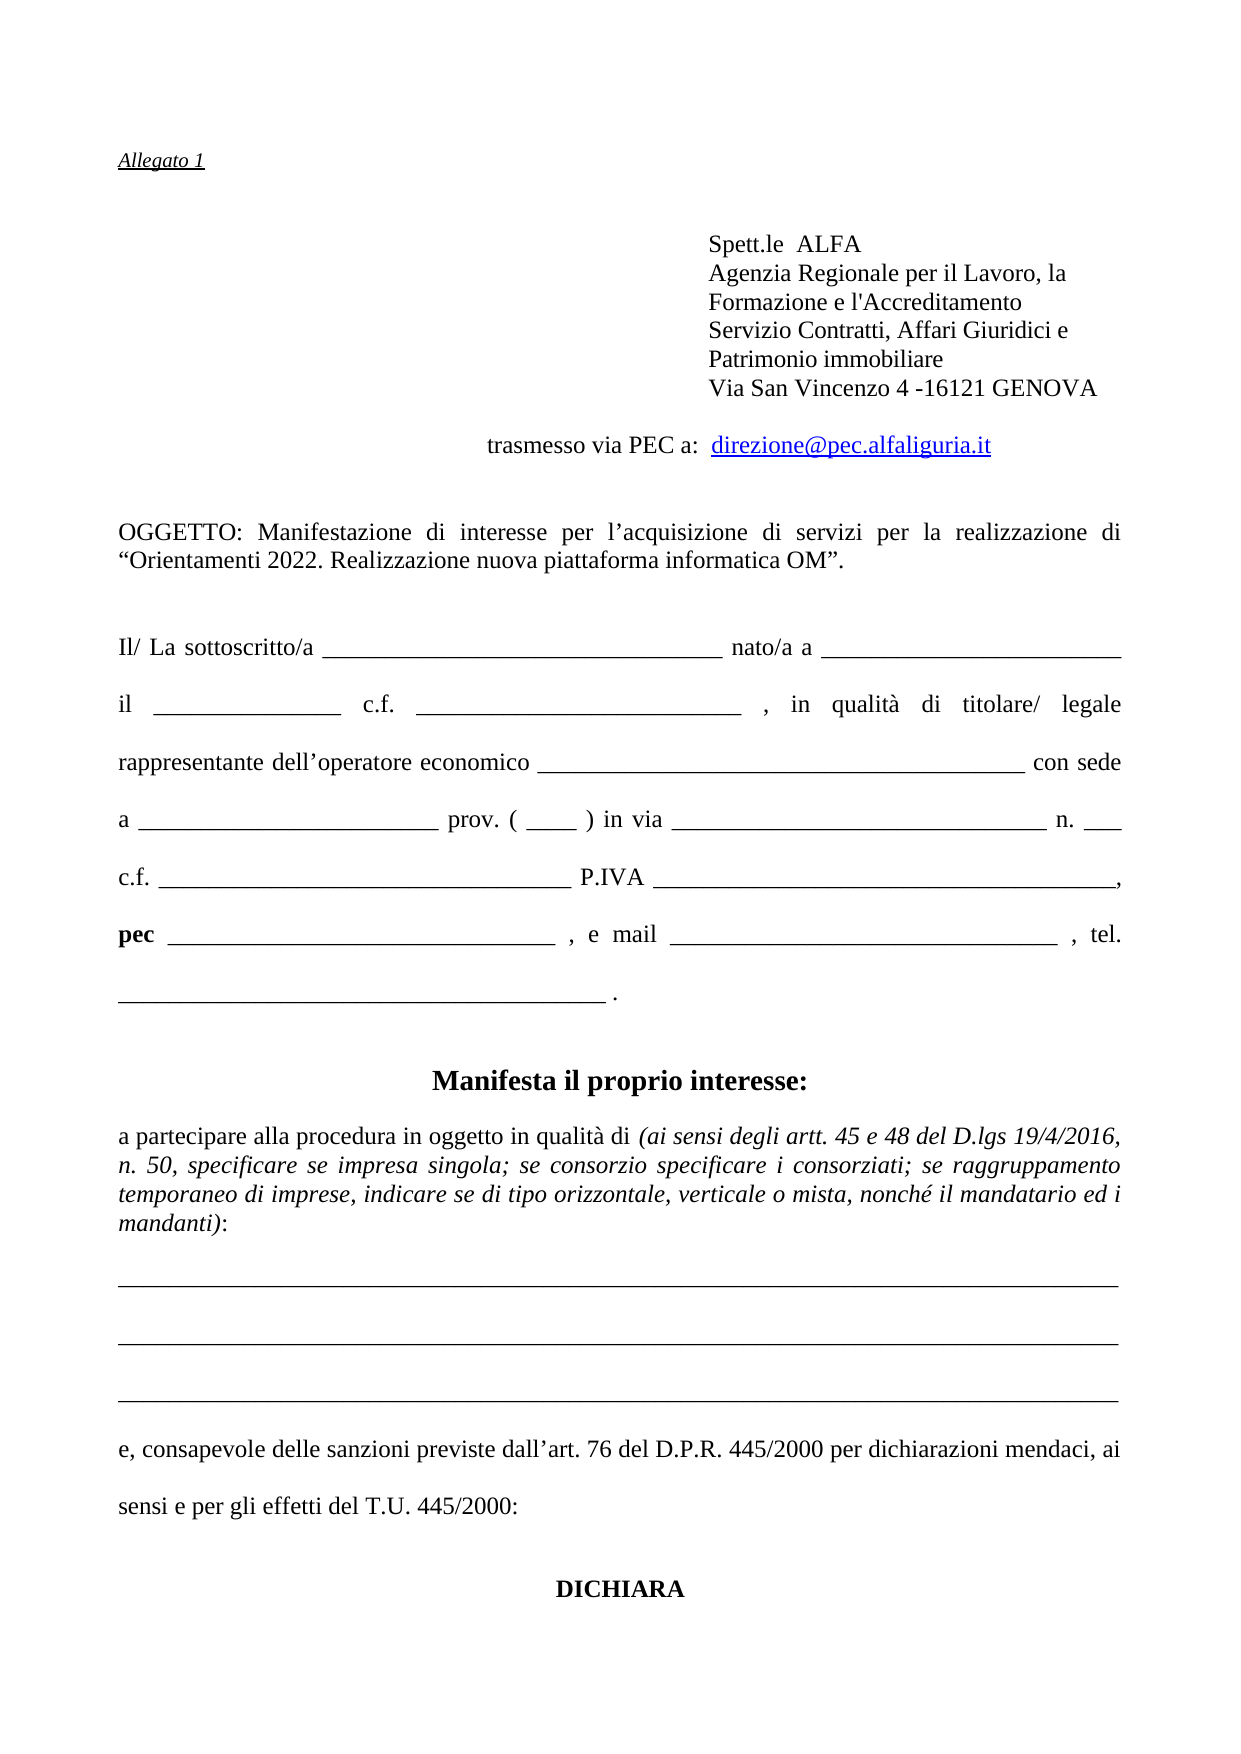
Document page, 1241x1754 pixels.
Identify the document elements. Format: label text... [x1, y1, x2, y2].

text Servizio Contratti, Affari Giuridici e Patrimonio immobiliare [708, 315, 1122, 373]
text Via San Vincenzo 4 -16121 GENOVA [708, 373, 1122, 402]
text a partecipare alla procedura in oggetto in qualità di (ai sensi degli artt. 45 e 48 del D.lgs 19/4/2016, n. 50, specificare se impresa singola; se consorzio specificare i consorziati; se raggruppamento temporaneo di imprese, indicare se di tipo orizzontale, verticale o mista, nonché il mandatario ed i mandanti): [118, 1121, 1122, 1236]
text Il/ La sottoscritto/a ________________________________ nato/a a ________________________ il _______________ c.f. __________________________ , in qualità di titolare/ legale rappresentante dell’operatore economico _______________________________________ con sede a ________________________ prov. ( ____ ) in via ______________________________ n. ___ c.f. _________________________________ P.IVA _____________________________________, pec _______________________________ , e mail _______________________________ , tel. _______________________________________ . [118, 632, 1122, 1005]
text DICHIARA [118, 1574, 1122, 1603]
text trasmesso via PEC a: direzione@pec.alfaliguria.it [413, 430, 1122, 459]
text Agenzia Regionale per il Lavoro, la Formazione e l'Accreditamento [708, 258, 1122, 315]
text OGGETTO: Manifestazione di interesse per l’acquisizione di servizi per la realizzazione di “Orientamenti 2022. Realizzazione nuova piattaforma informatica OM”. [118, 517, 1122, 574]
text Manifesta il proprio interesse: [118, 1063, 1122, 1096]
text Spett.le ALFA [708, 229, 1122, 258]
text Allegato 1 [118, 148, 1122, 172]
text ________________________________________________________________________________________________________________________________________________________________________________________________________________________________________________e, consapevole delle sanzioni previste dall’art. 76 del D.P.R. 445/2000 per dichiarazioni mendaci, ai sensi e per gli effetti del T.U. 445/2000: [118, 1261, 1122, 1520]
